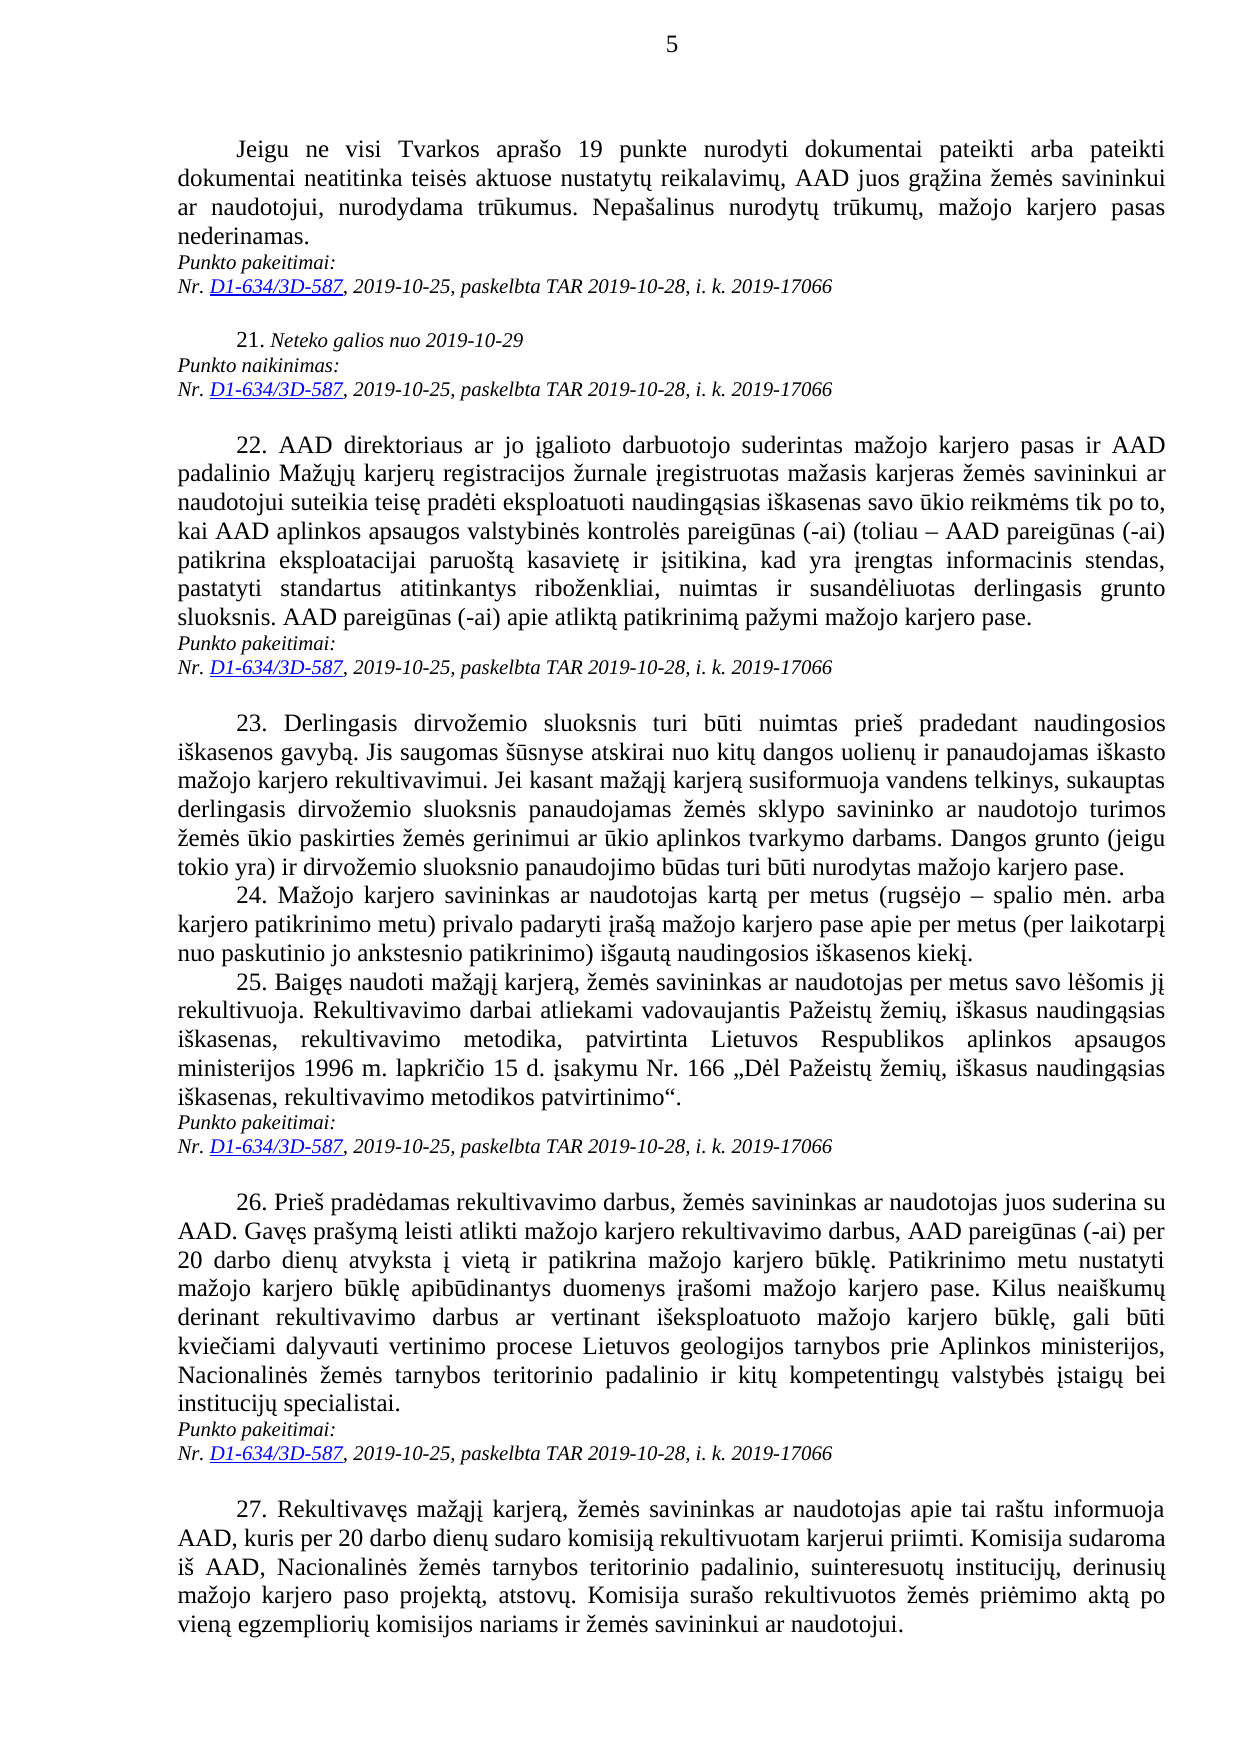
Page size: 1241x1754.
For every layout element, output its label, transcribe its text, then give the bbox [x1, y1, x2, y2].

text Punkto pakeitimai: [177, 1417, 1166, 1441]
text 27. Rekultivavęs mažąjį karjerą, žemės savininkas ar naudotojas apie tai raštu informuoja AAD, kuris per 20 darbo dienų sudaro komisiją rekultivuotam karjerui priimti. Komisija sudaroma iš AAD, Nacionalinės žemės tarnybos teritorinio padalinio, suinteresuotų institucijų, derinusių mažojo karjero paso projektą, atstovų. Komisija surašo rekultivuotos žemės priėmimo aktą po vieną egzempliorių komisijos nariams ir žemės savininkui ar naudotojui. [177, 1494, 1166, 1638]
text 21. Neteko galios nuo 2019-10-29 [177, 326, 1166, 353]
text Punkto pakeitimai: [177, 1110, 1166, 1134]
text 22. AAD direktoriaus ar jo įgalioto darbuotojo suderintas mažojo karjero pasas ir AAD padalinio Mažųjų karjerų registracijos žurnale įregistruotas mažasis karjeras žemės savininkui ar naudotojui suteikia teisę pradėti eksploatuoti naudingąsias iškasenas savo ūkio reikmėms tik po to, kai AAD aplinkos apsaugos valstybinės kontrolės pareigūnas (-ai) (toliau – AAD pareigūnas (-ai) patikrina eksploatacijai paruoštą kasavietę ir įsitikina, kad yra įrengtas informacinis stendas, pastatyti standartus atitinkantys riboženkliai, nuimtas ir susandėliuotas derlingasis grunto sluoksnis. AAD pareigūnas (-ai) apie atliktą patikrinimą pažymi mažojo karjero pase. [177, 430, 1166, 631]
text Punkto pakeitimai: [177, 249, 1166, 274]
text 23. Derlingasis dirvožemio sluoksnis turi būti nuimtas prieš pradedant naudingosios iškasenos gavybą. Jis saugomas šūsnyse atskirai nuo kitų dangos uolienų ir panaudojamas iškasto mažojo karjero rekultivavimui. Jei kasant mažąjį karjerą susiformuoja vandens telkinys, sukauptas derlingasis dirvožemio sluoksnis panaudojamas žemės sklypo savininko ar naudotojo turimos žemės ūkio paskirties žemės gerinimui ar ūkio aplinkos tvarkymo darbams. Dangos grunto (jeigu tokio yra) ir dirvožemio sluoksnio panaudojimo būdas turi būti nurodytas mažojo karjero pase. [177, 708, 1166, 880]
text 24. Mažojo karjero savininkas ar naudotojas kartą per metus (rugsėjo – spalio mėn. arba karjero patikrinimo metu) privalo padaryti įrašą mažojo karjero pase apie per metus (per laikotarpį nuo paskutinio jo ankstesnio patikrinimo) išgautą naudingosios iškasenos kiekį. [177, 880, 1166, 967]
text Nr. D1-634/3D-587, 2019-10-25, paskelbta TAR 2019-10-28, i. k. 2019-17066 [177, 377, 1166, 401]
text Punkto naikinimas: [177, 353, 1166, 377]
text Nr. D1-634/3D-587, 2019-10-25, paskelbta TAR 2019-10-28, i. k. 2019-17066 [177, 655, 1166, 679]
text Punkto pakeitimai: [177, 631, 1166, 655]
text 26. Prieš pradėdamas rekultivavimo darbus, žemės savininkas ar naudotojas juos suderina su AAD. Gavęs prašymą leisti atlikti mažojo karjero rekultivavimo darbus, AAD pareigūnas (-ai) per 20 darbo dienų atvyksta į vietą ir patikrina mažojo karjero būklę. Patikrinimo metu nustatyti mažojo karjero būklę apibūdinantys duomenys įrašomi mažojo karjero pase. Kilus neaiškumų derinant rekultivavimo darbus ar vertinant išeksploatuoto mažojo karjero būklę, gali būti kviečiami dalyvauti vertinimo procese Lietuvos geologijos tarnybos prie Aplinkos ministerijos, Nacionalinės žemės tarnybos teritorinio padalinio ir kitų kompetentingų valstybės įstaigų bei institucijų specialistai. [177, 1187, 1166, 1417]
text Nr. D1-634/3D-587, 2019-10-25, paskelbta TAR 2019-10-28, i. k. 2019-17066 [177, 1134, 1166, 1158]
text 25. Baigęs naudoti mažąjį karjerą, žemės savininkas ar naudotojas per metus savo lėšomis jį rekultivuoja. Rekultivavimo darbai atliekami vadovaujantis Pažeistų žemių, iškasus naudingąsias iškasenas, rekultivavimo metodika, patvirtinta Lietuvos Respublikos aplinkos apsaugos ministerijos 1996 m. lapkričio 15 d. įsakymu Nr. 166 „Dėl Pažeistų žemių, iškasus naudingąsias iškasenas, rekultivavimo metodikos patvirtinimo“. [177, 967, 1166, 1110]
text Jeigu ne visi Tvarkos aprašo 19 punkte nurodyti dokumentai pateikti arba pateikti dokumentai neatitinka teisės aktuose nustatytų reikalavimų, AAD juos grąžina žemės savininkui ar naudotojui, nurodydama trūkumus. Nepašalinus nurodytų trūkumų, mažojo karjero pasas nederinamas. [177, 134, 1166, 249]
text Nr. D1-634/3D-587, 2019-10-25, paskelbta TAR 2019-10-28, i. k. 2019-17066 [177, 274, 1166, 298]
text Nr. D1-634/3D-587, 2019-10-25, paskelbta TAR 2019-10-28, i. k. 2019-17066 [177, 1441, 1166, 1465]
